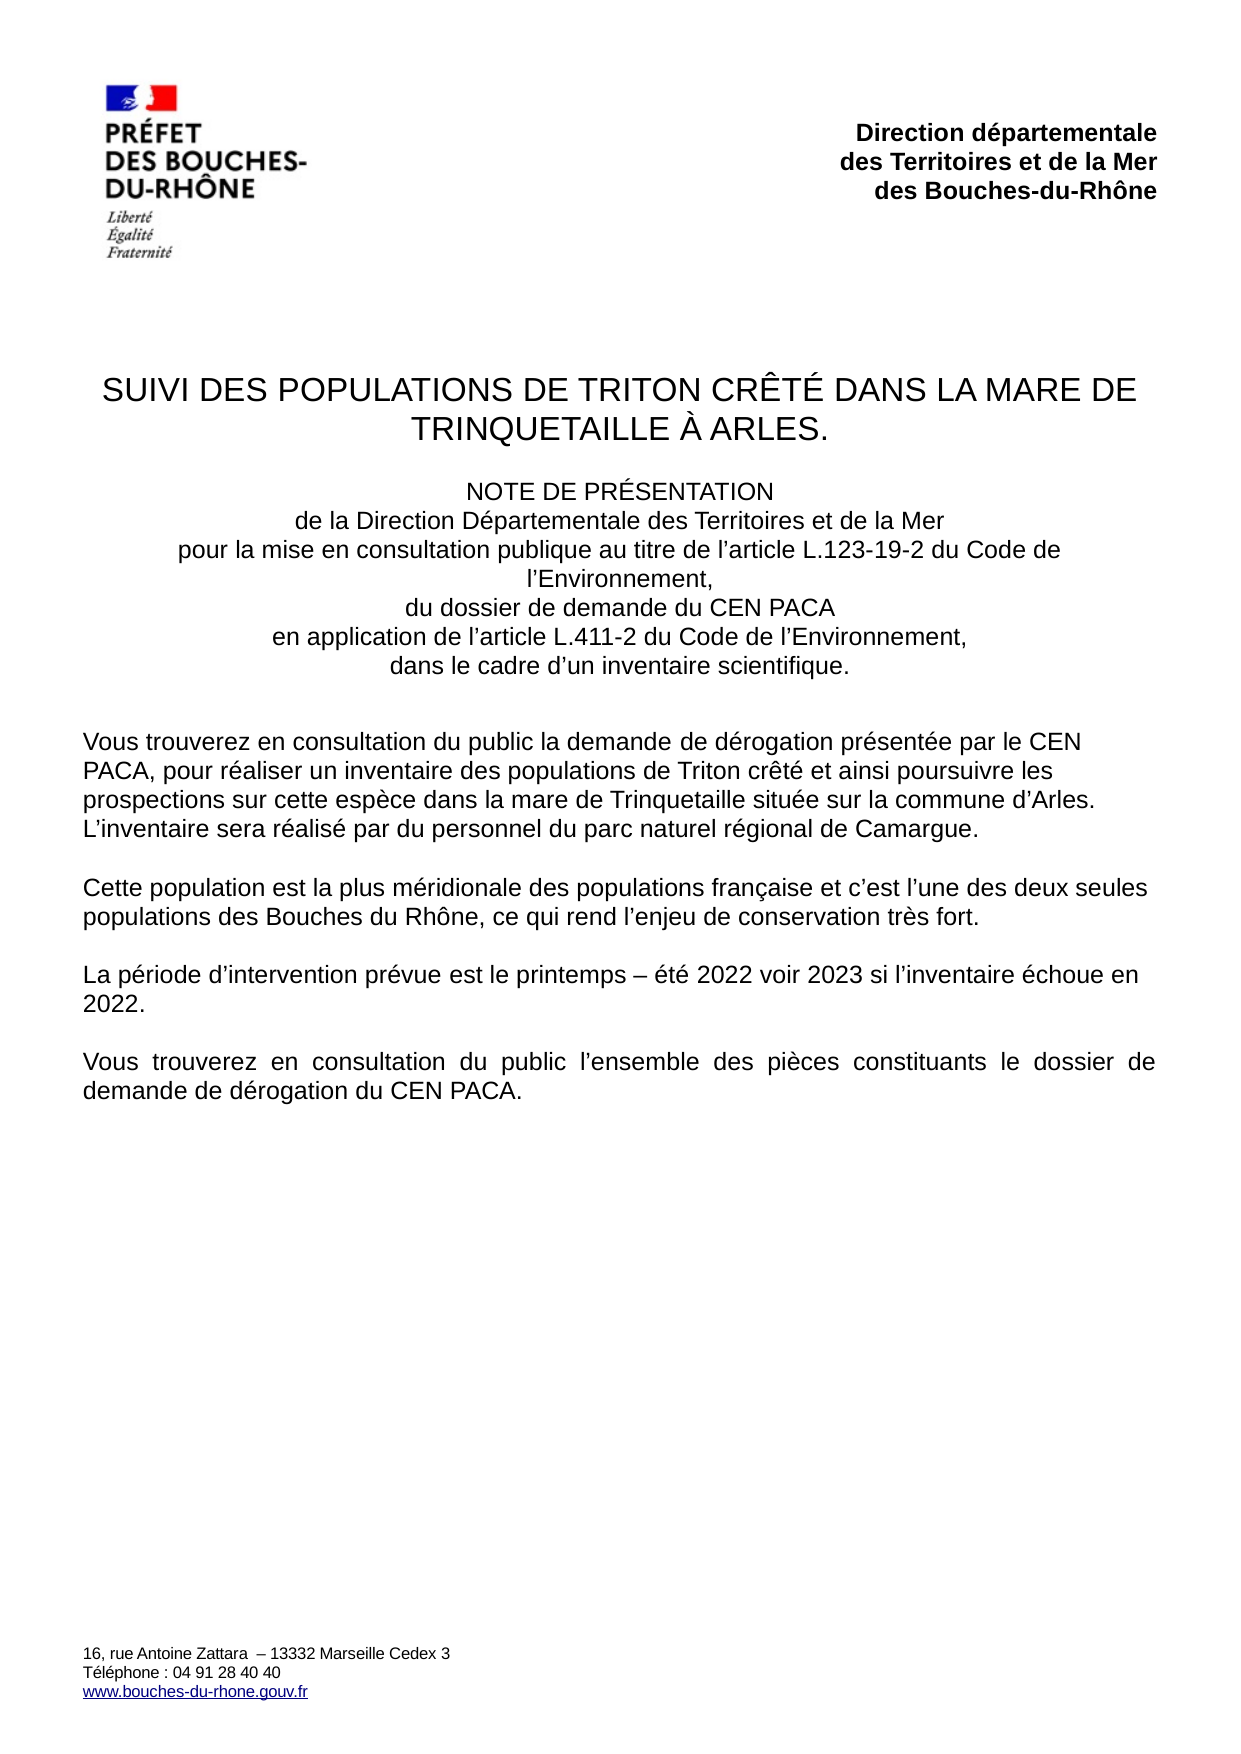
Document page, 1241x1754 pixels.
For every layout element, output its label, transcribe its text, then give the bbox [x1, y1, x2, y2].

text du dossier de demande du CEN PACA [83, 593, 1157, 622]
text des Bouches-du-Rhône [332, 176, 1157, 205]
text en application de l’article L.411-2 du Code de l’Environnement, [83, 622, 1157, 651]
text Cette population est la plus méridionale des populations française et c’est l’une des deux seules populations des Bouches du Rhône, ce qui rend l’enjeu de conservation très fort. [83, 872, 1157, 931]
text des Territoires et de la Mer [332, 147, 1157, 176]
text Suivi des populations de Triton crêté dans la mare de Trinquetaille à Arles. [83, 370, 1157, 447]
text NOTE DE PRÉSENTATION [83, 476, 1157, 506]
picture [81, 60, 332, 283]
text La période d’intervention prévue est le printemps – été 2022 voir 2023 si l’inventaire échoue en 2022. [83, 960, 1157, 1018]
text Direction départementale [332, 118, 1157, 147]
text Vous trouverez en consultation du public l’ensemble des pièces constituants le dossier de demande de dérogation du CEN PACA. [83, 1047, 1157, 1105]
text pour la mise en consultation publique au titre de l’article L.123-19-2 du Code de l’Environnement, [83, 534, 1157, 593]
text Vous trouverez en consultation du public la demande de dérogation présentée par le CEN PACA, pour réaliser un inventaire des populations de Triton crêté et ainsi poursuivre les prospections sur cette espèce dans la mare de Trinquetaille située sur la commune d’Arles. L’inventaire sera réalisé par du personnel du parc naturel régional de Camargue. [83, 727, 1157, 843]
text dans le cadre d’un inventaire scientifique. [83, 651, 1157, 680]
text de la Direction Départementale des Territoires et de la Mer [83, 506, 1157, 534]
